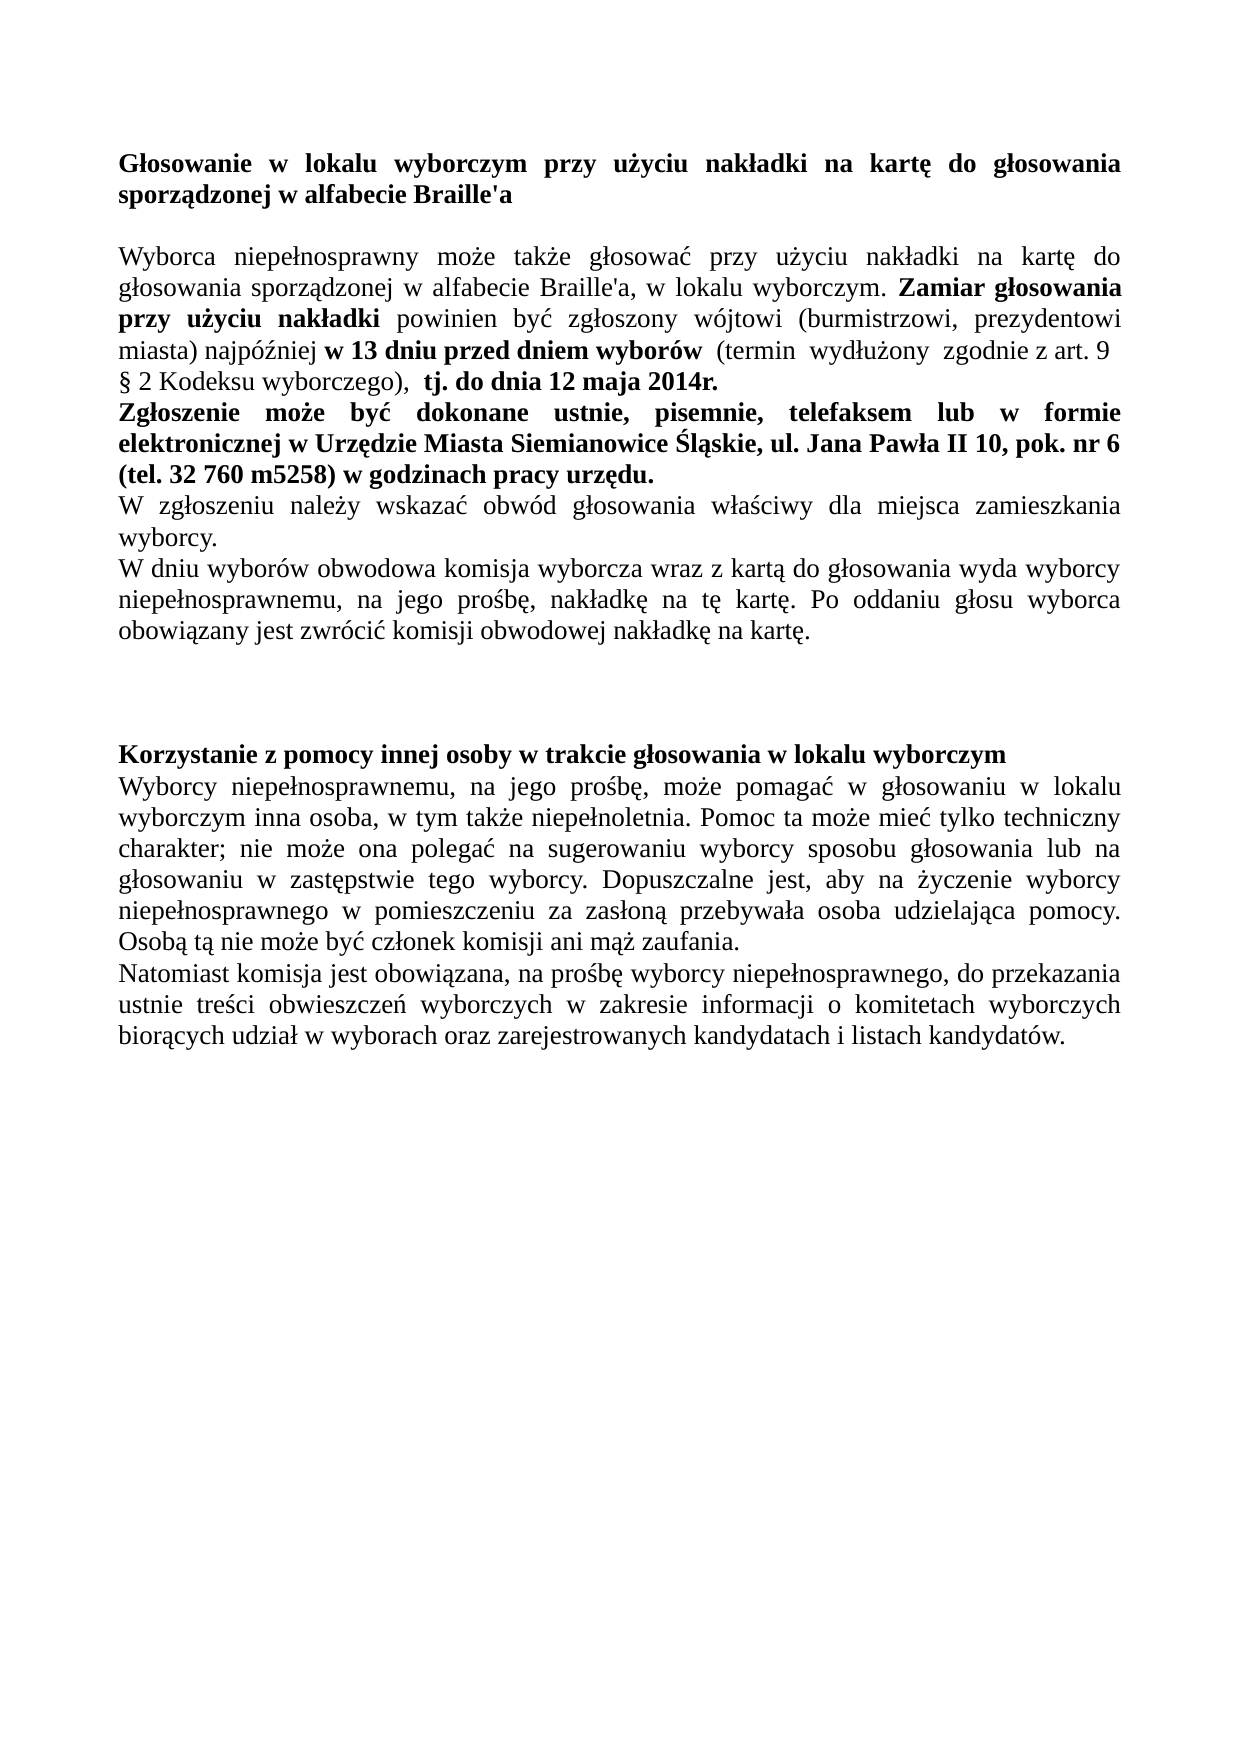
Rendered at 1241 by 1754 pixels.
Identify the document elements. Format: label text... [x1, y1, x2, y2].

text W dniu wyborów obwodowa komisja wyborcza wraz z kartą do głosowania wyda wyborcy niepełnosprawnemu, na jego prośbę, nakładkę na tę kartę. Po oddaniu głosu wyborca obowiązany jest zwrócić komisji obwodowej nakładkę na kartę. [118, 552, 1122, 645]
text Natomiast komisja jest obowiązana, na prośbę wyborcy niepełnosprawnego, do przekazania ustnie treści obwieszczeń wyborczych w zakresie informacji o komitetach wyborczych biorących udział w wyborach oraz zarejestrowanych kandydatach i listach kandydatów. [118, 957, 1122, 1050]
text Zgłoszenie może być dokonane ustnie, pisemnie, telefaksem lub w formie elektronicznej w Urzędzie Miasta Siemianowice Śląskie, ul. Jana Pawła II 10, pok. nr 6 (tel. 32 760 m5258) w godzinach pracy urzędu. [118, 396, 1122, 489]
text Wyborca niepełnosprawny może także głosować przy użyciu nakładki na kartę do głosowania sporządzonej w alfabecie Braille'a, w lokalu wyborczym. Zamiar głosowania przy użyciu nakładki powinien być zgłoszony wójtowi (burmistrzowi, prezydentowi miasta) najpóźniej w 13 dniu przed dniem wyborów (termin wydłużony zgodnie z art. 9 [118, 240, 1122, 365]
text W zgłoszeniu należy wskazać obwód głosowania właściwy dla miejsca zamieszkania wyborcy. [118, 489, 1122, 552]
text Wyborcy niepełnosprawnemu, na jego prośbę, może pomagać w głosowaniu w lokalu wyborczym inna osoba, w tym także niepełnoletnia. Pomoc ta może mieć tylko techniczny charakter; nie może ona polegać na sugerowaniu wyborcy sposobu głosowania lub na głosowaniu w zastępstwie tego wyborcy. Dopuszczalne jest, aby na życzenie wyborcy niepełnosprawnego w pomieszczeniu za zasłoną przebywała osoba udzielająca pomocy. Osobą tą nie może być członek komisji ani mąż zaufania. [118, 770, 1122, 957]
text Korzystanie z pomocy innej osoby w trakcie głosowania w lokalu wyborczym [118, 739, 1122, 770]
text § 2 Kodeksu wyborczego), tj. do dnia 12 maja 2014r. [118, 365, 1122, 396]
text Głosowanie w lokalu wyborczym przy użyciu nakładki na kartę do głosowania sporządzonej w alfabecie Braille'a [118, 147, 1122, 209]
